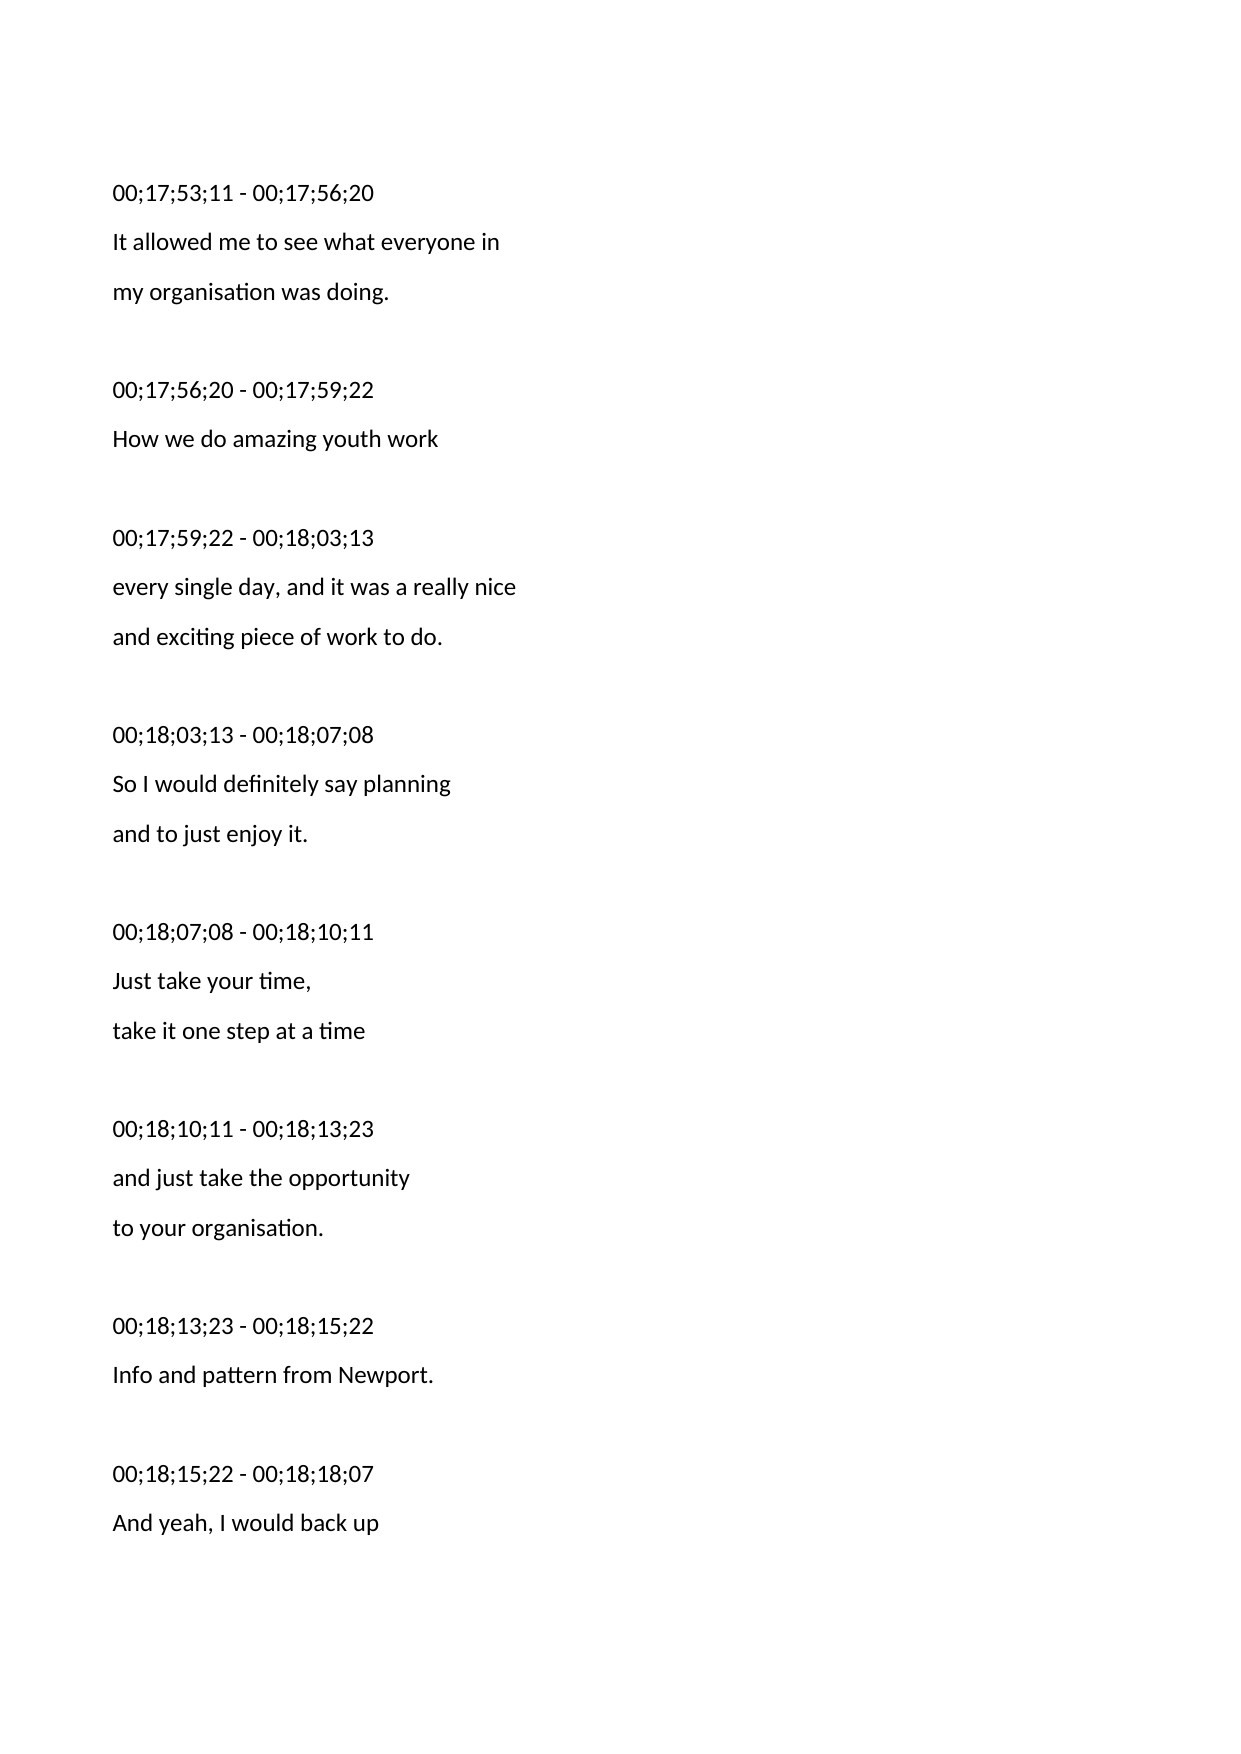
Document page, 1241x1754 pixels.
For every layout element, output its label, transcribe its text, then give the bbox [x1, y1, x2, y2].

text 00;17;56;20 - 00;17;59;22 [112, 374, 1128, 405]
text 00;17;53;11 - 00;17;56;20 [112, 177, 1128, 208]
text It allowed me to see what everyone in [112, 226, 1128, 257]
text So I would definitely say planning [112, 768, 1128, 799]
text 00;17;59;22 - 00;18;03;13 [112, 522, 1128, 553]
text Info and pattern from Newport. [112, 1360, 1128, 1390]
text 00;18;15;22 - 00;18;18;07 [112, 1458, 1128, 1489]
text and to just enjoy it. [112, 818, 1128, 848]
text Just take your time, [112, 966, 1128, 996]
text And yeah, I would back up [112, 1507, 1128, 1538]
text 00;18;07;08 - 00;18;10;11 [112, 916, 1128, 947]
text my organisation was doing. [112, 276, 1128, 306]
text and exciting piece of work to do. [112, 621, 1128, 651]
text 00;18;03;13 - 00;18;07;08 [112, 719, 1128, 750]
text take it one step at a time [112, 1015, 1128, 1045]
text and just take the opportunity [112, 1163, 1128, 1193]
text to your organisation. [112, 1212, 1128, 1242]
text 00;18;10;11 - 00;18;13;23 [112, 1113, 1128, 1144]
text How we do amazing youth work [112, 423, 1128, 454]
text every single day, and it was a really nice [112, 571, 1128, 602]
text 00;18;13;23 - 00;18;15;22 [112, 1310, 1128, 1341]
